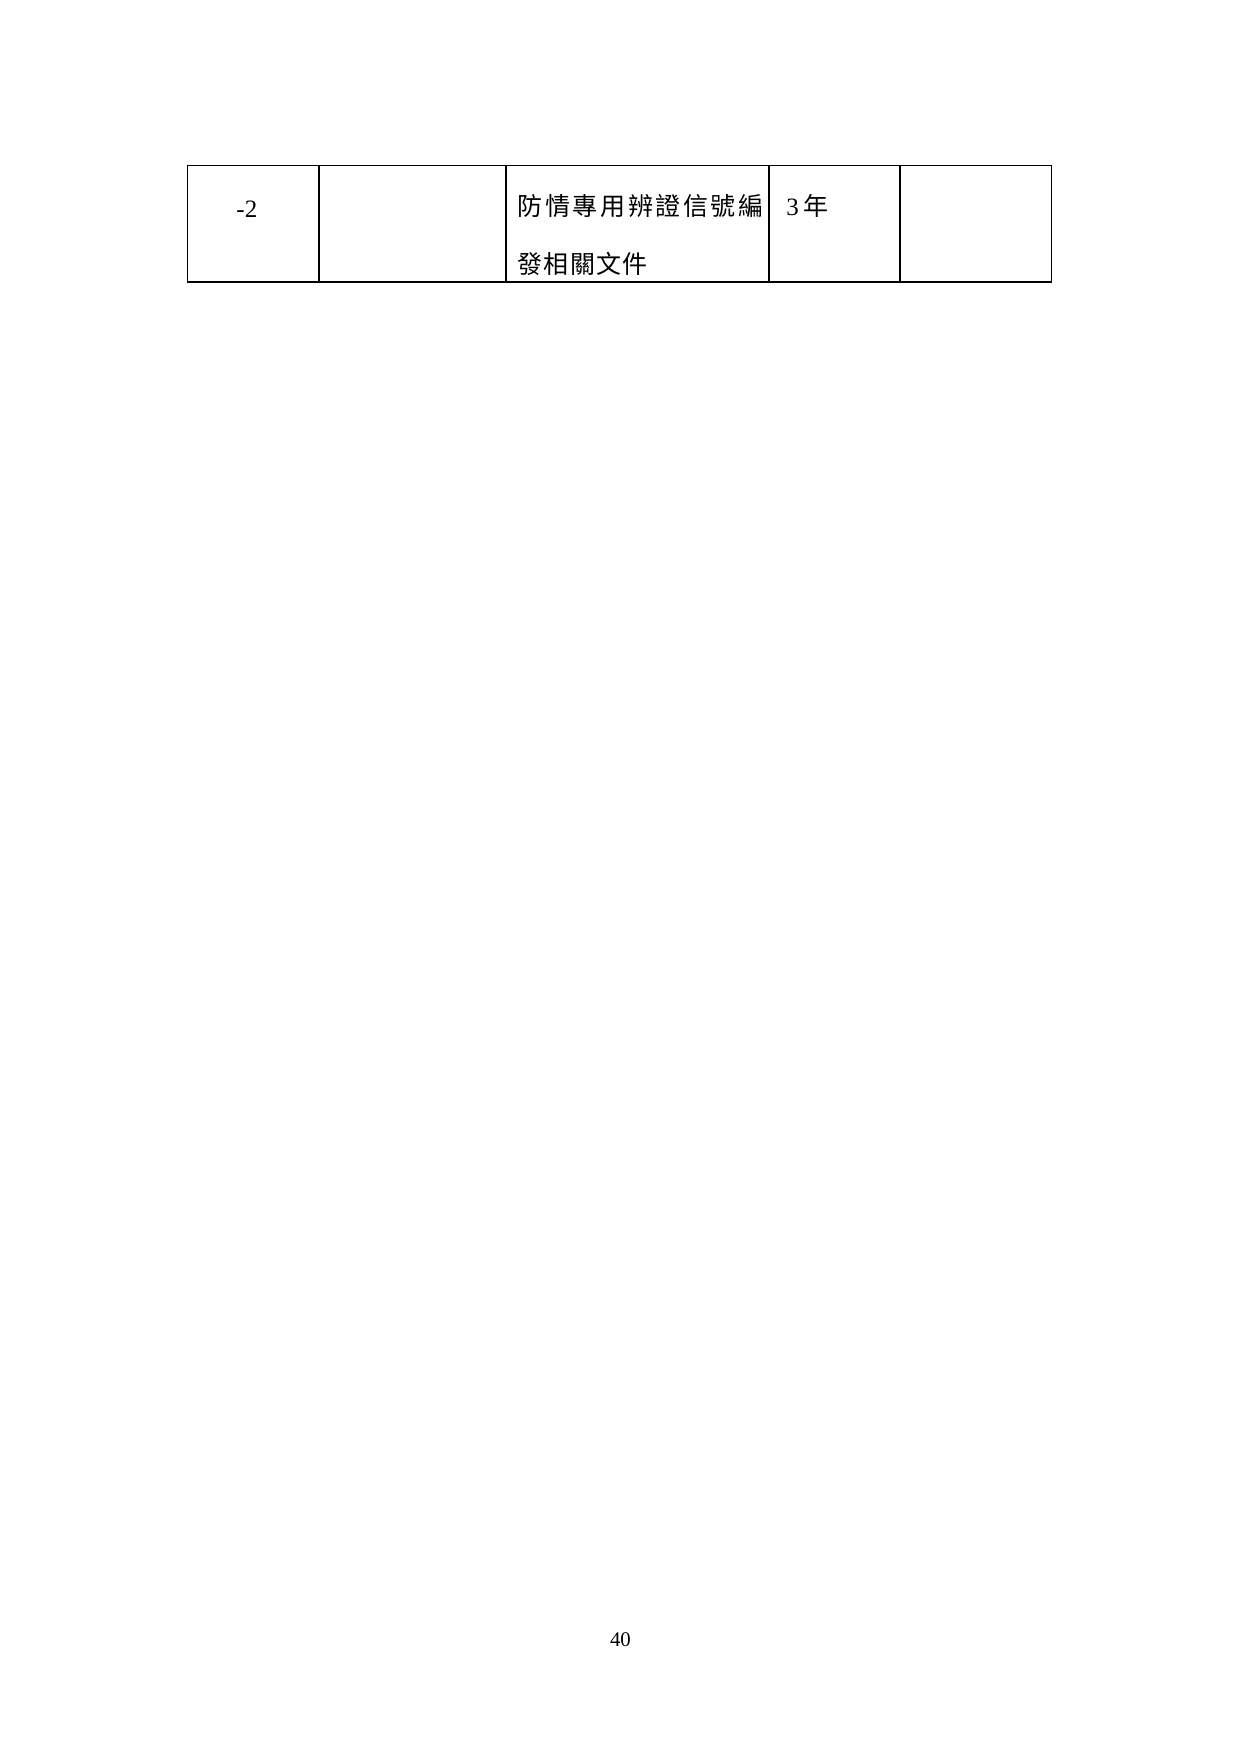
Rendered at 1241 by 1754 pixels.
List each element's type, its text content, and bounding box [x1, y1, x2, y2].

table_cell -2 [188, 166, 318, 281]
table_cell [320, 166, 505, 281]
table_cell [901, 166, 1051, 281]
table_cell 防情專用辨證信號編發相關文件 [507, 166, 768, 281]
table_cell 3年 [770, 166, 899, 281]
